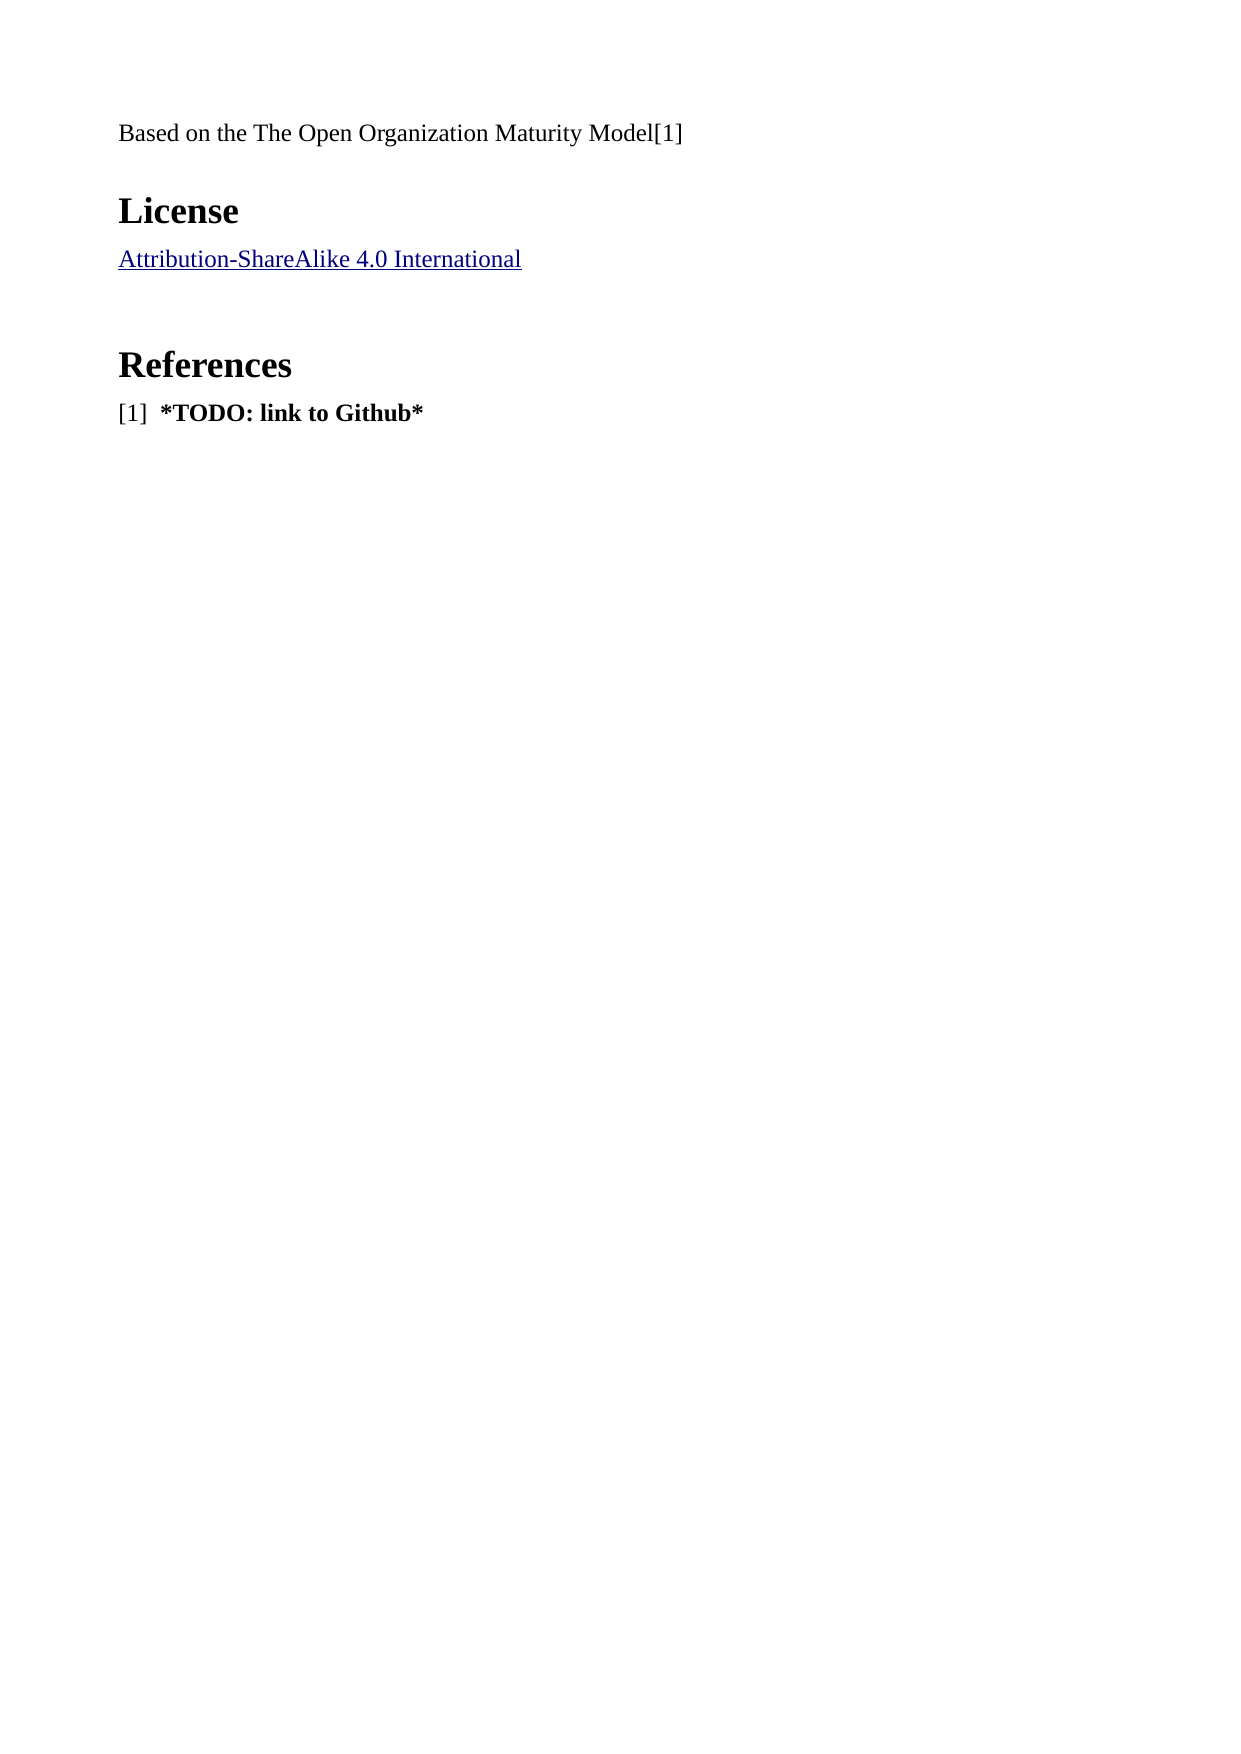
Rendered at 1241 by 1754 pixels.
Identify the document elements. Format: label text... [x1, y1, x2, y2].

subtitle License [118, 188, 1122, 231]
text Based on the The Open Organization Maturity Model[1] [118, 118, 1122, 147]
text [1] *TODO: link to Github* [118, 398, 1122, 461]
text Attribution-ShareAlike 4.0 International [118, 244, 1122, 272]
subtitle References [118, 342, 1122, 385]
